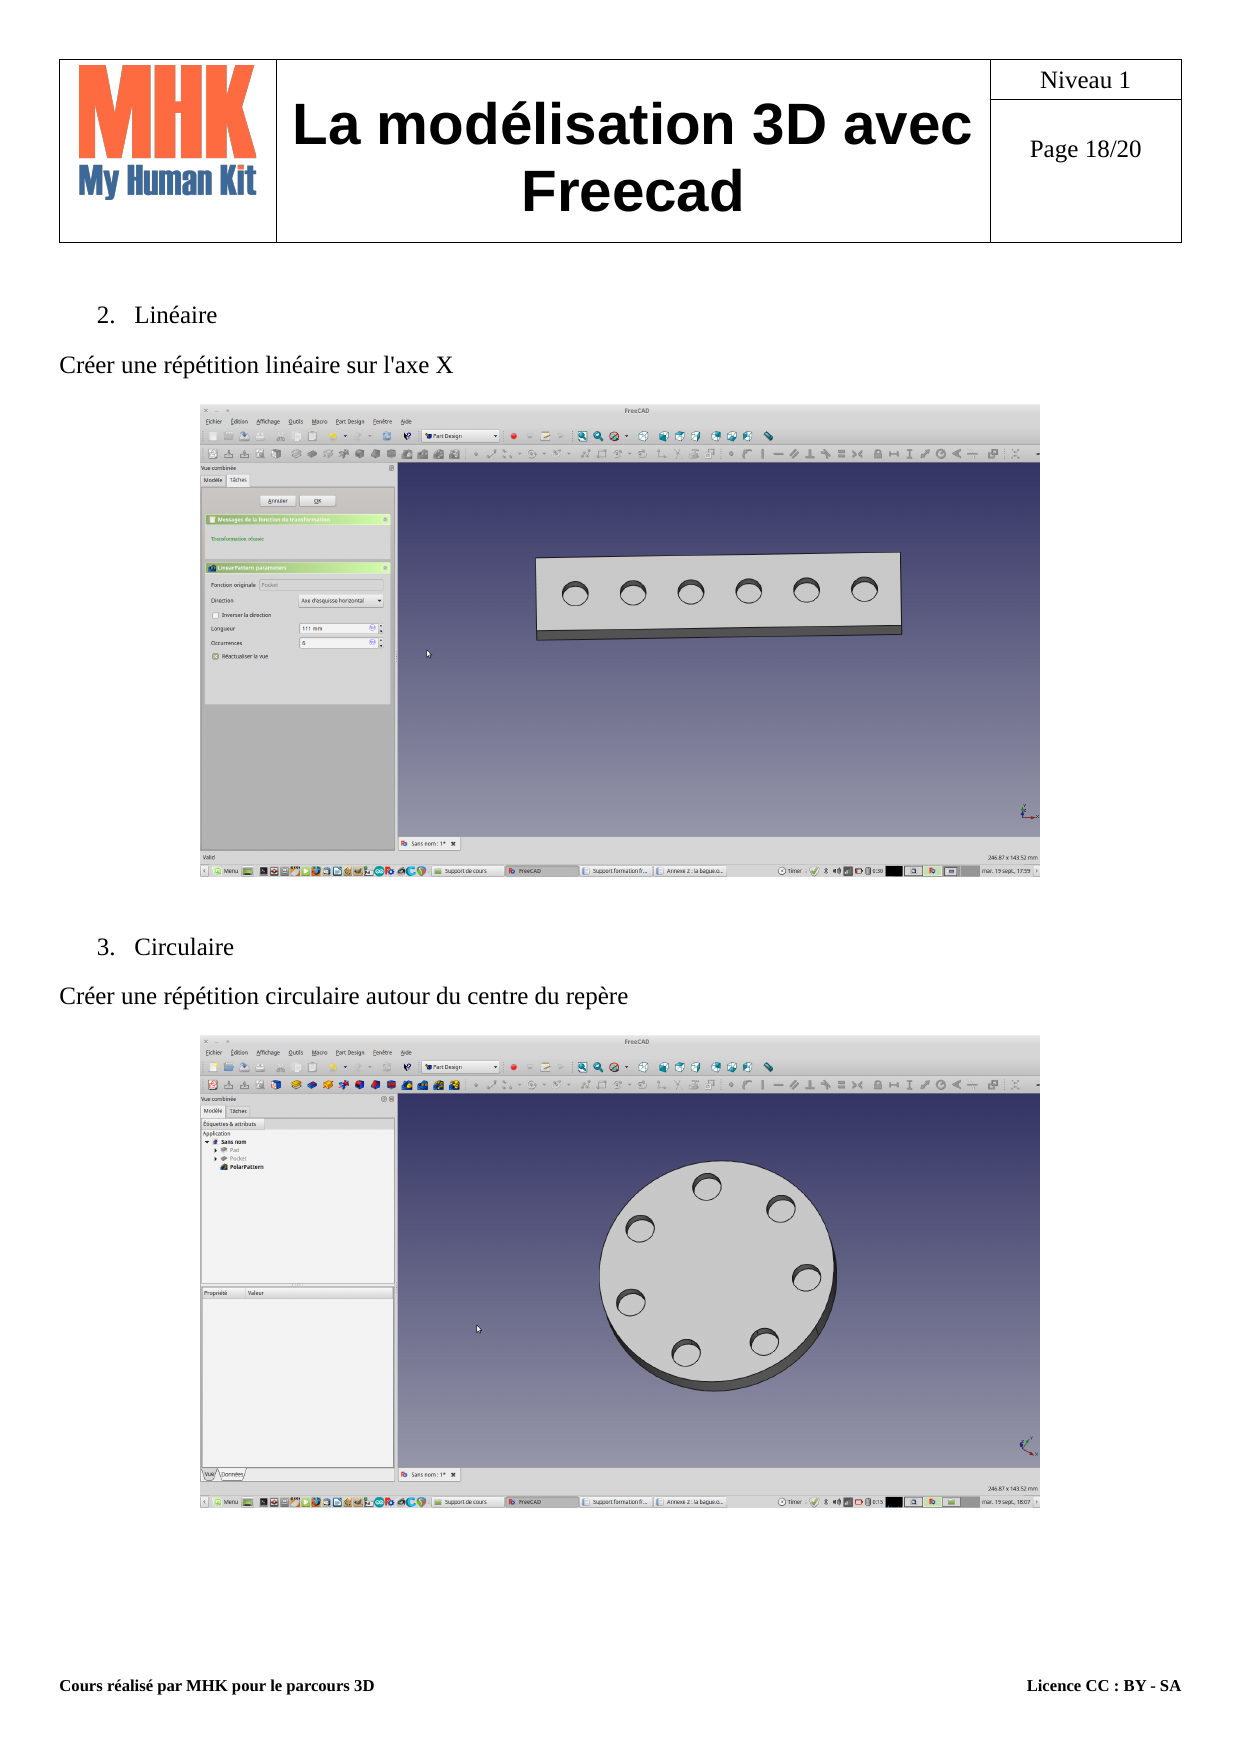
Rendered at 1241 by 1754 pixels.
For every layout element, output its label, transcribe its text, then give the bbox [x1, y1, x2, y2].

list Linéaire [97, 301, 1181, 329]
list Circulaire [97, 932, 1181, 960]
text Créer une répétition circulaire autour du centre du repère [59, 981, 1181, 1009]
picture [79, 65, 257, 200]
table_header [59, 399, 1181, 883]
table_header [59, 1030, 1181, 1514]
text Créer une répétition linéaire sur l'axe X [59, 350, 1181, 378]
picture [200, 1035, 1040, 1508]
picture [200, 404, 1040, 877]
